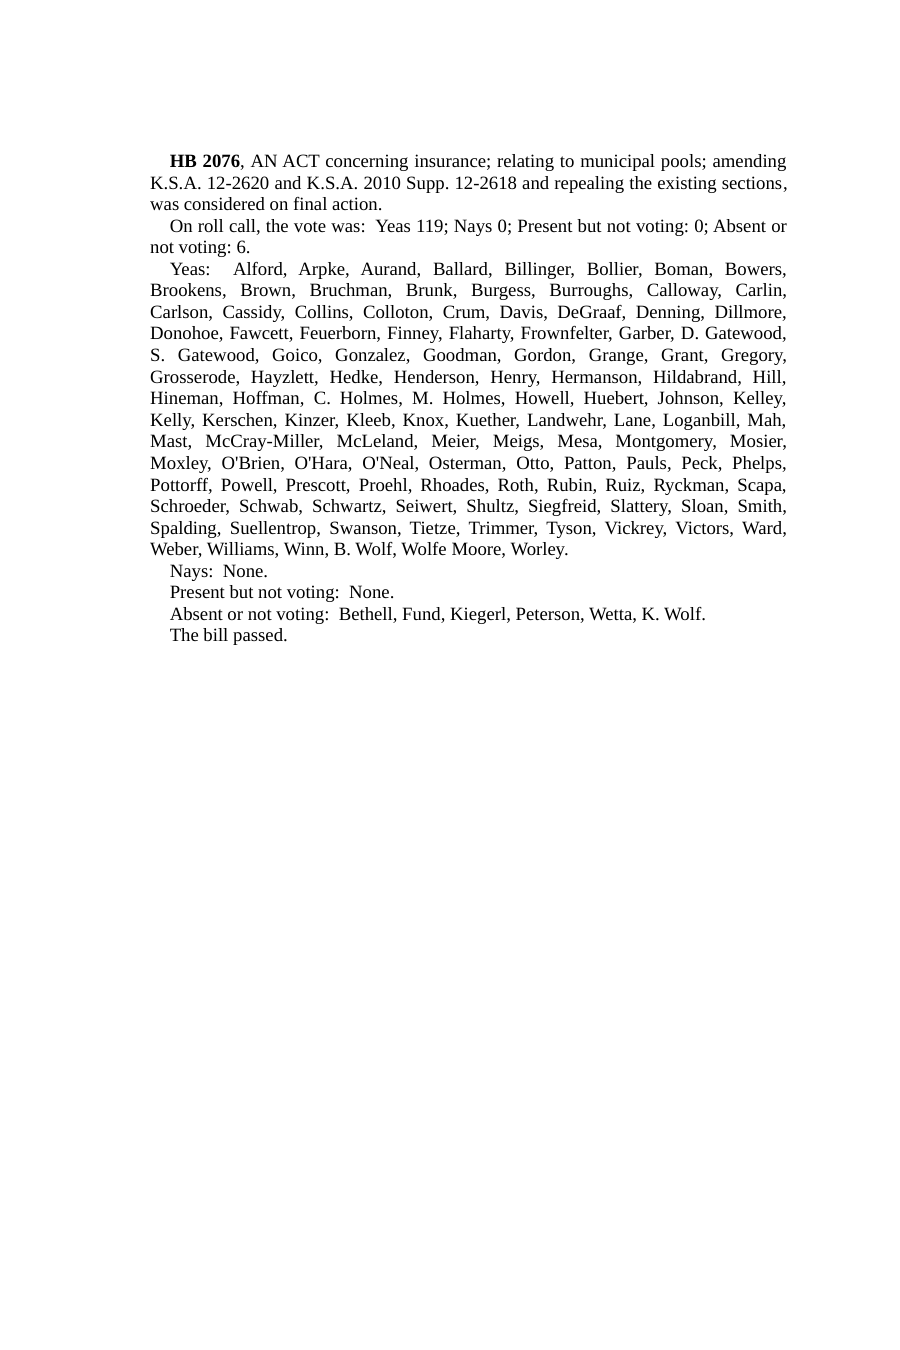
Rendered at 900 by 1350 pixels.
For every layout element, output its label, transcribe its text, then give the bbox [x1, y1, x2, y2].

text On roll call, the vote was: Yeas 119; Nays 0; Present but not voting: 0; Absent or not voting: 6. [150, 215, 787, 258]
text HB 2076, AN ACT concerning insurance; relating to municipal pools; amending K.S.A. 12-2620 and K.S.A. 2010 Supp. 12-2618 and repealing the existing sections, was considered on final action. [150, 150, 787, 215]
text Present but not voting: None. [150, 581, 787, 603]
text Absent or not voting: Bethell, Fund, Kiegerl, Peterson, Wetta, K. Wolf. [150, 603, 787, 624]
text The bill passed. [150, 624, 787, 646]
text Nays: None. [150, 560, 787, 581]
text Yeas: Alford, Arpke, Aurand, Ballard, Billinger, Bollier, Boman, Bowers, Brookens, Brown, Bruchman, Brunk, Burgess, Burroughs, Calloway, Carlin, Carlson, Cassidy, Collins, Colloton, Crum, Davis, DeGraaf, Denning, Dillmore, Donohoe, Fawcett, Feuerborn, Finney, Flaharty, Frownfelter, Garber, D. Gatewood, S. Gatewood, Goico, Gonzalez, Goodman, Gordon, Grange, Grant, Gregory, Grosserode, Hayzlett, Hedke, Henderson, Henry, Hermanson, Hildabrand, Hill, Hineman, Hoffman, C. Holmes, M. Holmes, Howell, Huebert, Johnson, Kelley, Kelly, Kerschen, Kinzer, Kleeb, Knox, Kuether, Landwehr, Lane, Loganbill, Mah, Mast, McCray-Miller, McLeland, Meier, Meigs, Mesa, Montgomery, Mosier, Moxley, O'Brien, O'Hara, O'Neal, Osterman, Otto, Patton, Pauls, Peck, Phelps, Pottorff, Powell, Prescott, Proehl, Rhoades, Roth, Rubin, Ruiz, Ryckman, Scapa, Schroeder, Schwab, Schwartz, Seiwert, Shultz, Siegfreid, Slattery, Sloan, Smith, Spalding, Suellentrop, Swanson, Tietze, Trimmer, Tyson, Vickrey, Victors, Ward, Weber, Williams, Winn, B. Wolf, Wolfe Moore, Worley. [150, 258, 787, 560]
